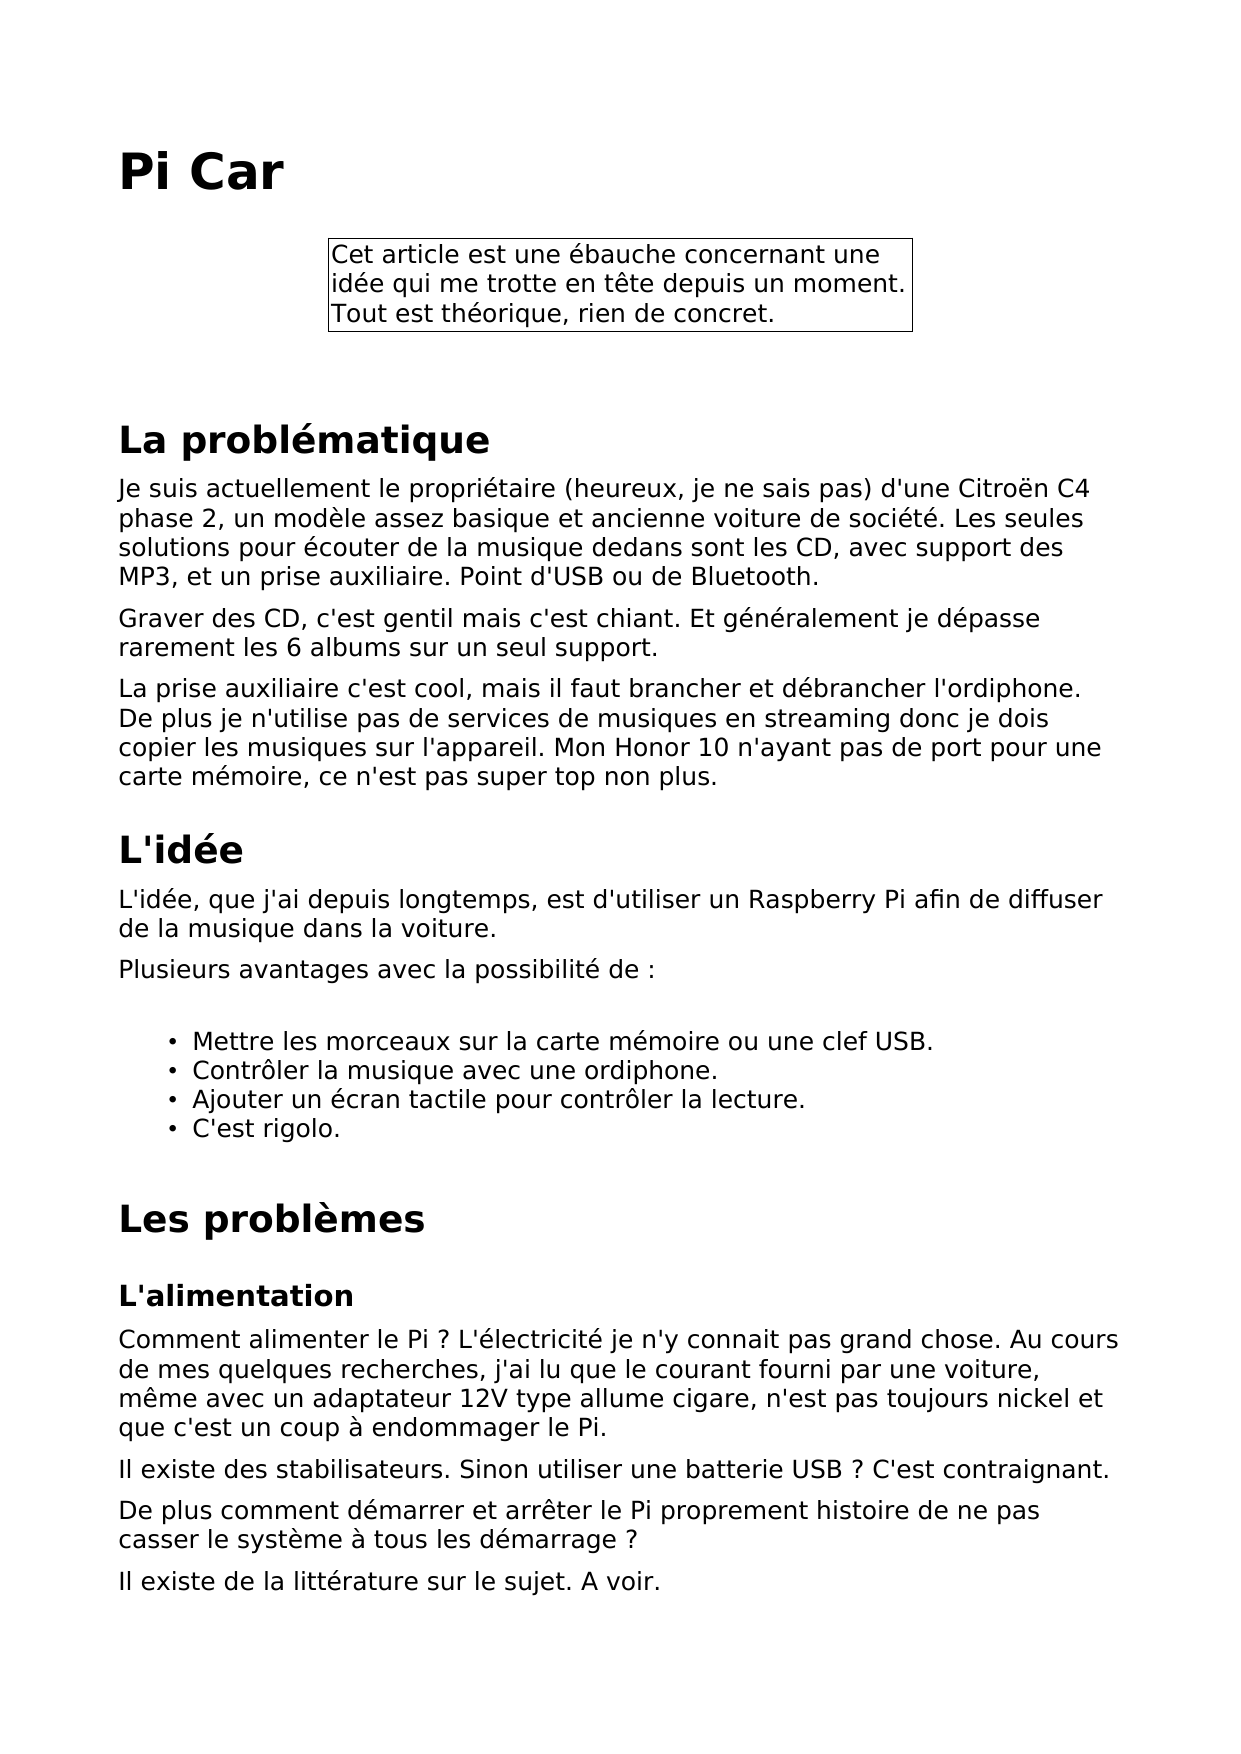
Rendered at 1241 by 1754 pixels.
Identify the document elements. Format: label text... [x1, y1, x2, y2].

list Ajouter un écran tactile pour contrôler la lecture. [177, 1085, 1122, 1114]
text Je suis actuellement le propriétaire (heureux, je ne sais pas) d'une Citroën C4 phase 2, un modèle assez basique et ancienne voiture de société. Les seules solutions pour écouter de la musique dedans sont les CD, avec support des MP3, et un prise auxiliaire. Point d'USB ou de Bluetooth. [118, 474, 1122, 591]
text De plus comment démarrer et arrêter le Pi proprement histoire de ne pas casser le système à tous les démarrage ? [118, 1496, 1122, 1555]
list Contrôler la musique avec une ordiphone. [177, 1056, 1122, 1085]
list Mettre les morceaux sur la carte mémoire ou une clef USB. [177, 1027, 1122, 1056]
subtitle La problématique [118, 418, 1122, 462]
subtitle Les problèmes [118, 1198, 1122, 1242]
text Plusieurs avantages avec la possibilité de : [118, 956, 1122, 985]
subtitle L'idée [118, 829, 1122, 872]
list C'est rigolo. [177, 1114, 1122, 1143]
text Il existe des stabilisateurs. Sinon utiliser une batterie USB ? C'est contraignant. [118, 1455, 1122, 1484]
table_header Cet article est une ébauche concernant une idée qui me trotte en tête depuis un moment. Tout est théorique, rien de concret. [329, 239, 912, 331]
subtitle L'alimentation [118, 1279, 1122, 1313]
text Comment alimenter le Pi ? L'électricité je n'y connait pas grand chose. Au cours de mes quelques recherches, j'ai lu que le courant fourni par une voiture, même avec un adaptateur 12V type allume cigare, n'est pas toujours nickel et que c'est un coup à endommager le Pi. [118, 1326, 1122, 1442]
text Graver des CD, c'est gentil mais c'est chiant. Et généralement je dépasse rarement les 6 albums sur un seul support. [118, 604, 1122, 662]
text Il existe de la littérature sur le sujet. A voir. [118, 1567, 1122, 1596]
text La prise auxiliaire c'est cool, mais il faut brancher et débrancher l'ordiphone. De plus je n'utilise pas de services de musiques en streaming donc je dois copier les musiques sur l'appareil. Mon Honor 10 n'ayant pas de port pour une carte mémoire, ce n'est pas super top non plus. [118, 674, 1122, 791]
text L'idée, que j'ai depuis longtemps, est d'utiliser un Raspberry Pi afin de diffuser de la musique dans la voiture. [118, 885, 1122, 943]
subtitle Pi Car [118, 143, 1122, 201]
